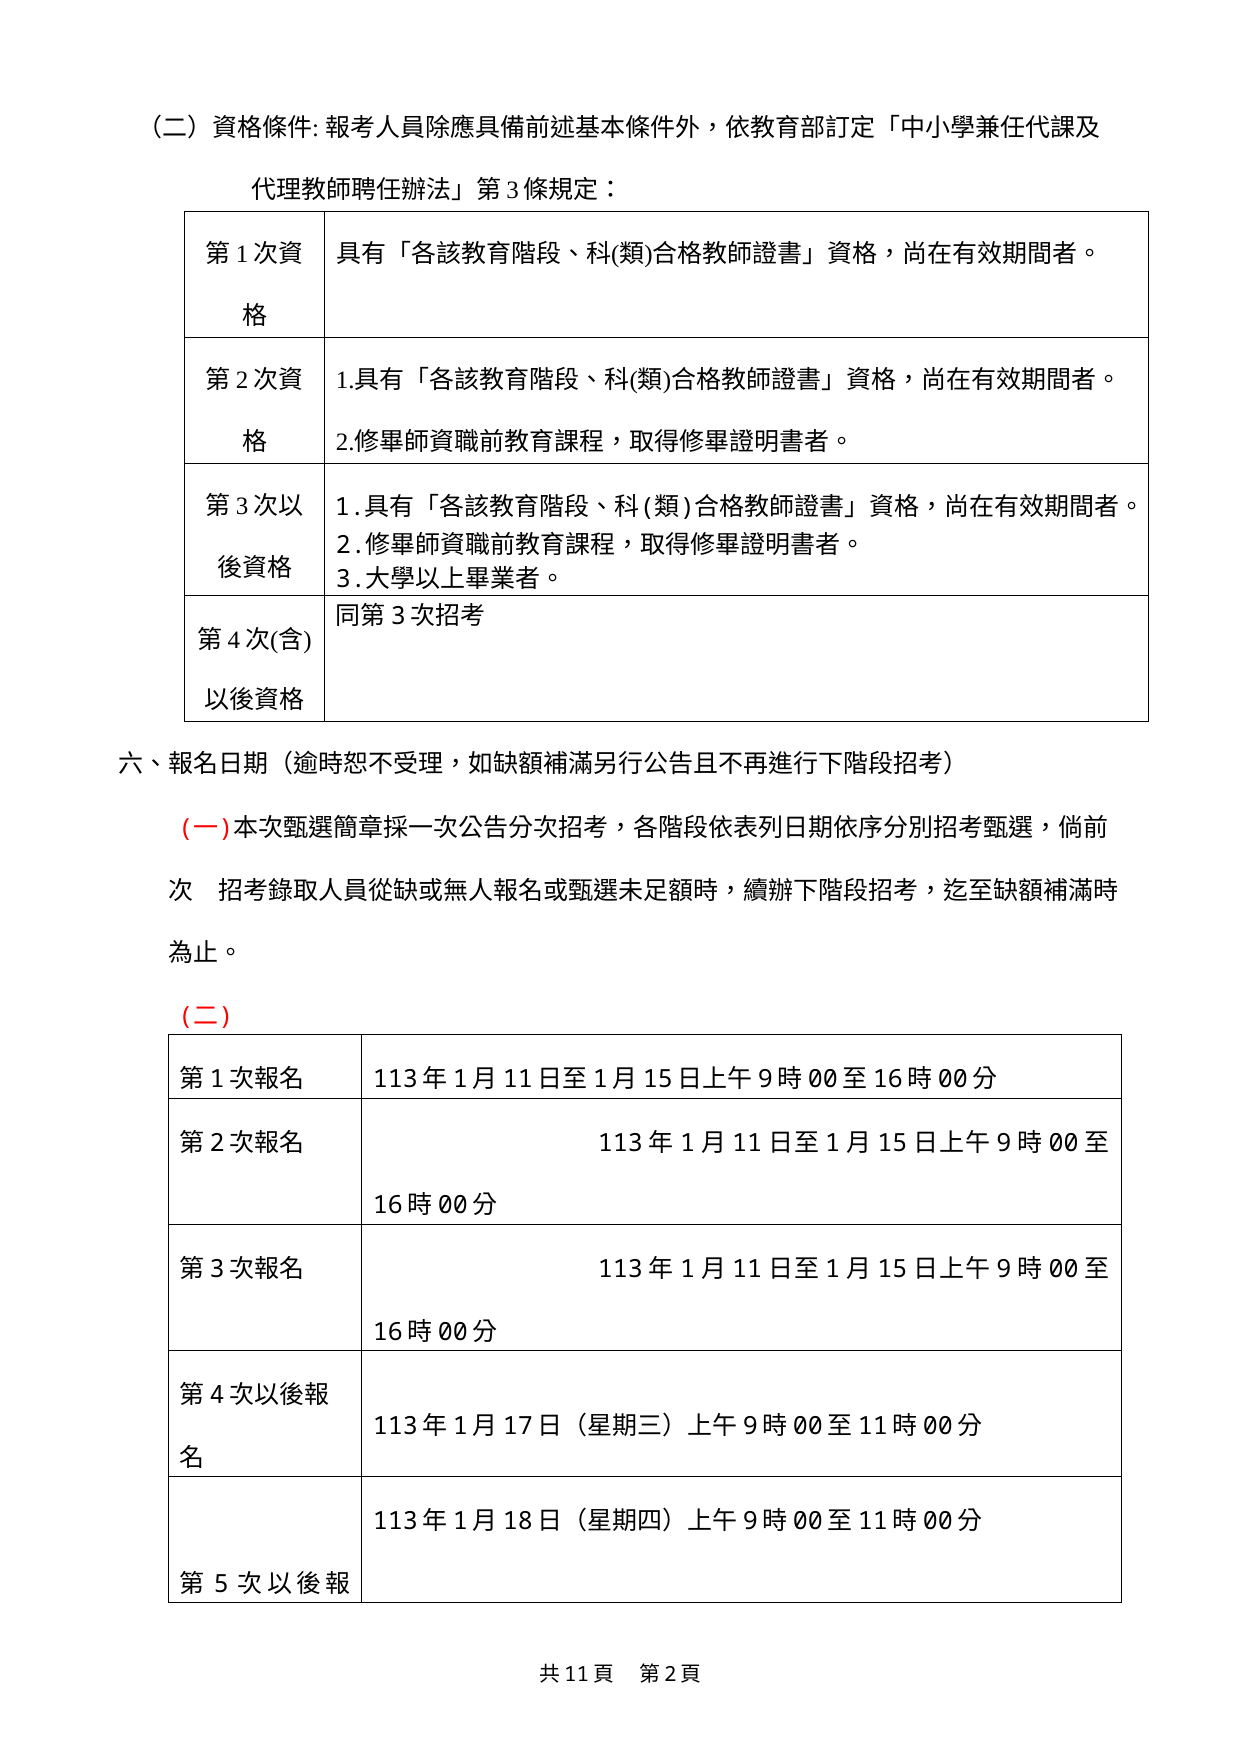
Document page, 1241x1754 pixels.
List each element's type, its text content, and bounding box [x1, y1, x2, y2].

table_cell 113年1月18日（星期四）上午9時00至11時00分 [362, 1477, 1121, 1602]
text (一)本次甄選簡章採一次公告分次招考，各階段依表列日期依序分別招考甄選，倘前次 招考錄取人員從缺或無人報名或甄選未足額時，續辦下階段招考，迄至缺額補滿時為止。 [118, 784, 1122, 972]
text 六、報名日期（逾時恕不受理，如缺額補滿另行公告且不再進行下階段招考） [118, 722, 1122, 784]
table_cell 1.具有「各該教育階段、科(類)合格教師證書」資格，尚在有效期間者。 2.修畢師資職前教育課程，取得修畢證明書者。 [325, 338, 1148, 463]
table_header 具有「各該教育階段、科(類)合格教師證書」資格，尚在有效期間者。 [325, 212, 1148, 337]
table_header 第1次資格 [185, 212, 324, 337]
text (二) [118, 972, 1122, 1034]
table_cell 113年1月11日至1月15日上午9時00至16時00分 [362, 1225, 1121, 1350]
table_header 113年1月11日至1月15日上午9時00至16時00分 [362, 1035, 1121, 1098]
table_header 第1次報名 [169, 1035, 361, 1098]
table_cell 113年1月17日（星期三）上午9時00至11時00分 [362, 1351, 1121, 1476]
text （二）資格條件: 報考人員除應具備前述基本條件外，依教育部訂定「中小學兼任代課及代理教師聘任辦法」第3條規定： [118, 86, 1122, 211]
table_cell 第3次以後資格 [185, 464, 324, 595]
table_cell 113年1月11日至1月15日上午9時00至16時00分 [362, 1099, 1121, 1224]
table_cell 第3次報名 [169, 1225, 361, 1350]
table_cell 第4次(含)以後資格 [185, 596, 324, 721]
table_cell 同第3次招考 [325, 596, 1148, 721]
table_cell 第4次以後報名 [169, 1351, 361, 1476]
table_cell 第2次資格 [185, 338, 324, 463]
table_cell 第5次以後報 [169, 1477, 361, 1602]
table_cell 1.具有「各該教育階段、科(類)合格教師證書」資格，尚在有效期間者。 2.修畢師資職前教育課程，取得修畢證明書者。 3.大學以上畢業者。 [325, 464, 1148, 595]
table_cell 第2次報名 [169, 1099, 361, 1224]
